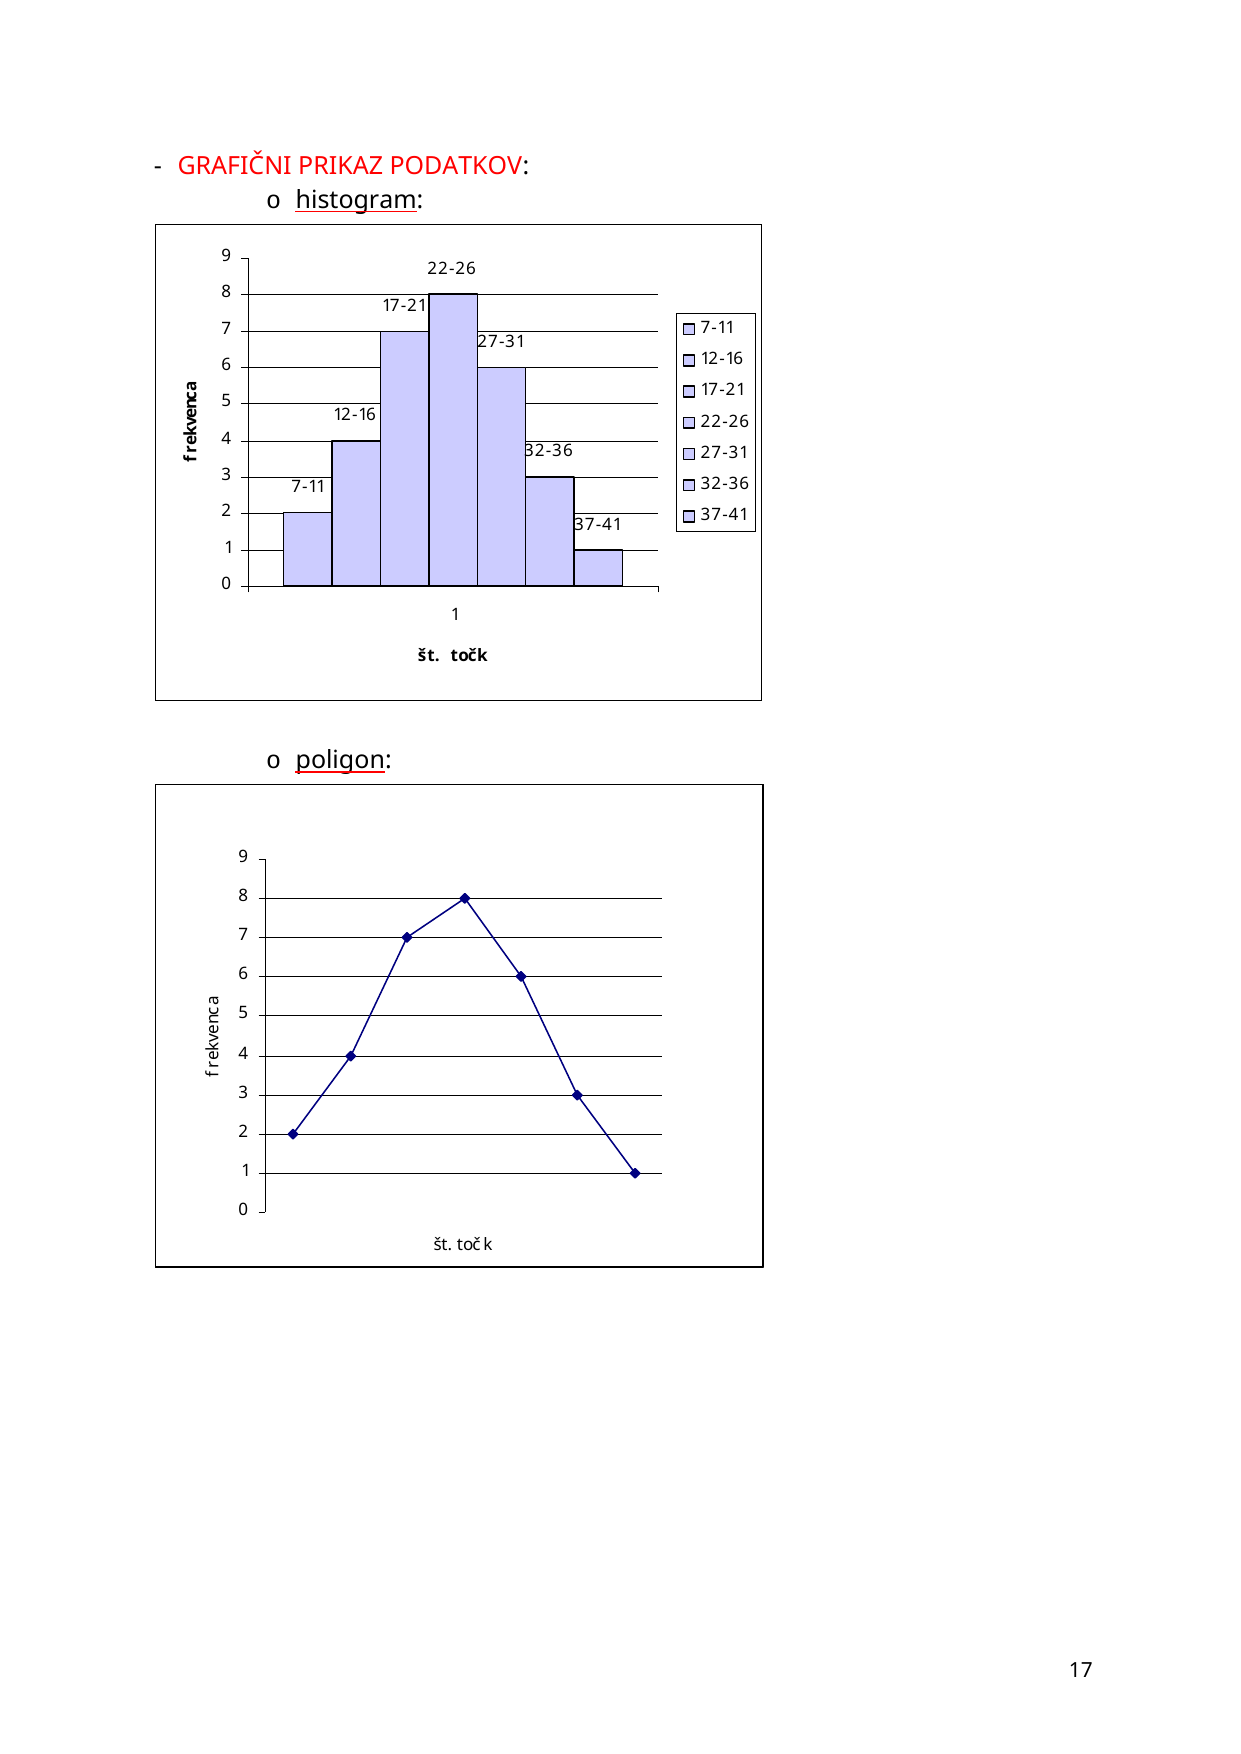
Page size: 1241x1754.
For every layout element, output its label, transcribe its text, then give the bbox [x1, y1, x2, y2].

list poligon: [266, 742, 1093, 776]
list GRAFIČNI PRIKAZ PODATKOV: [153, 148, 1093, 182]
list histogram: [266, 182, 1093, 216]
